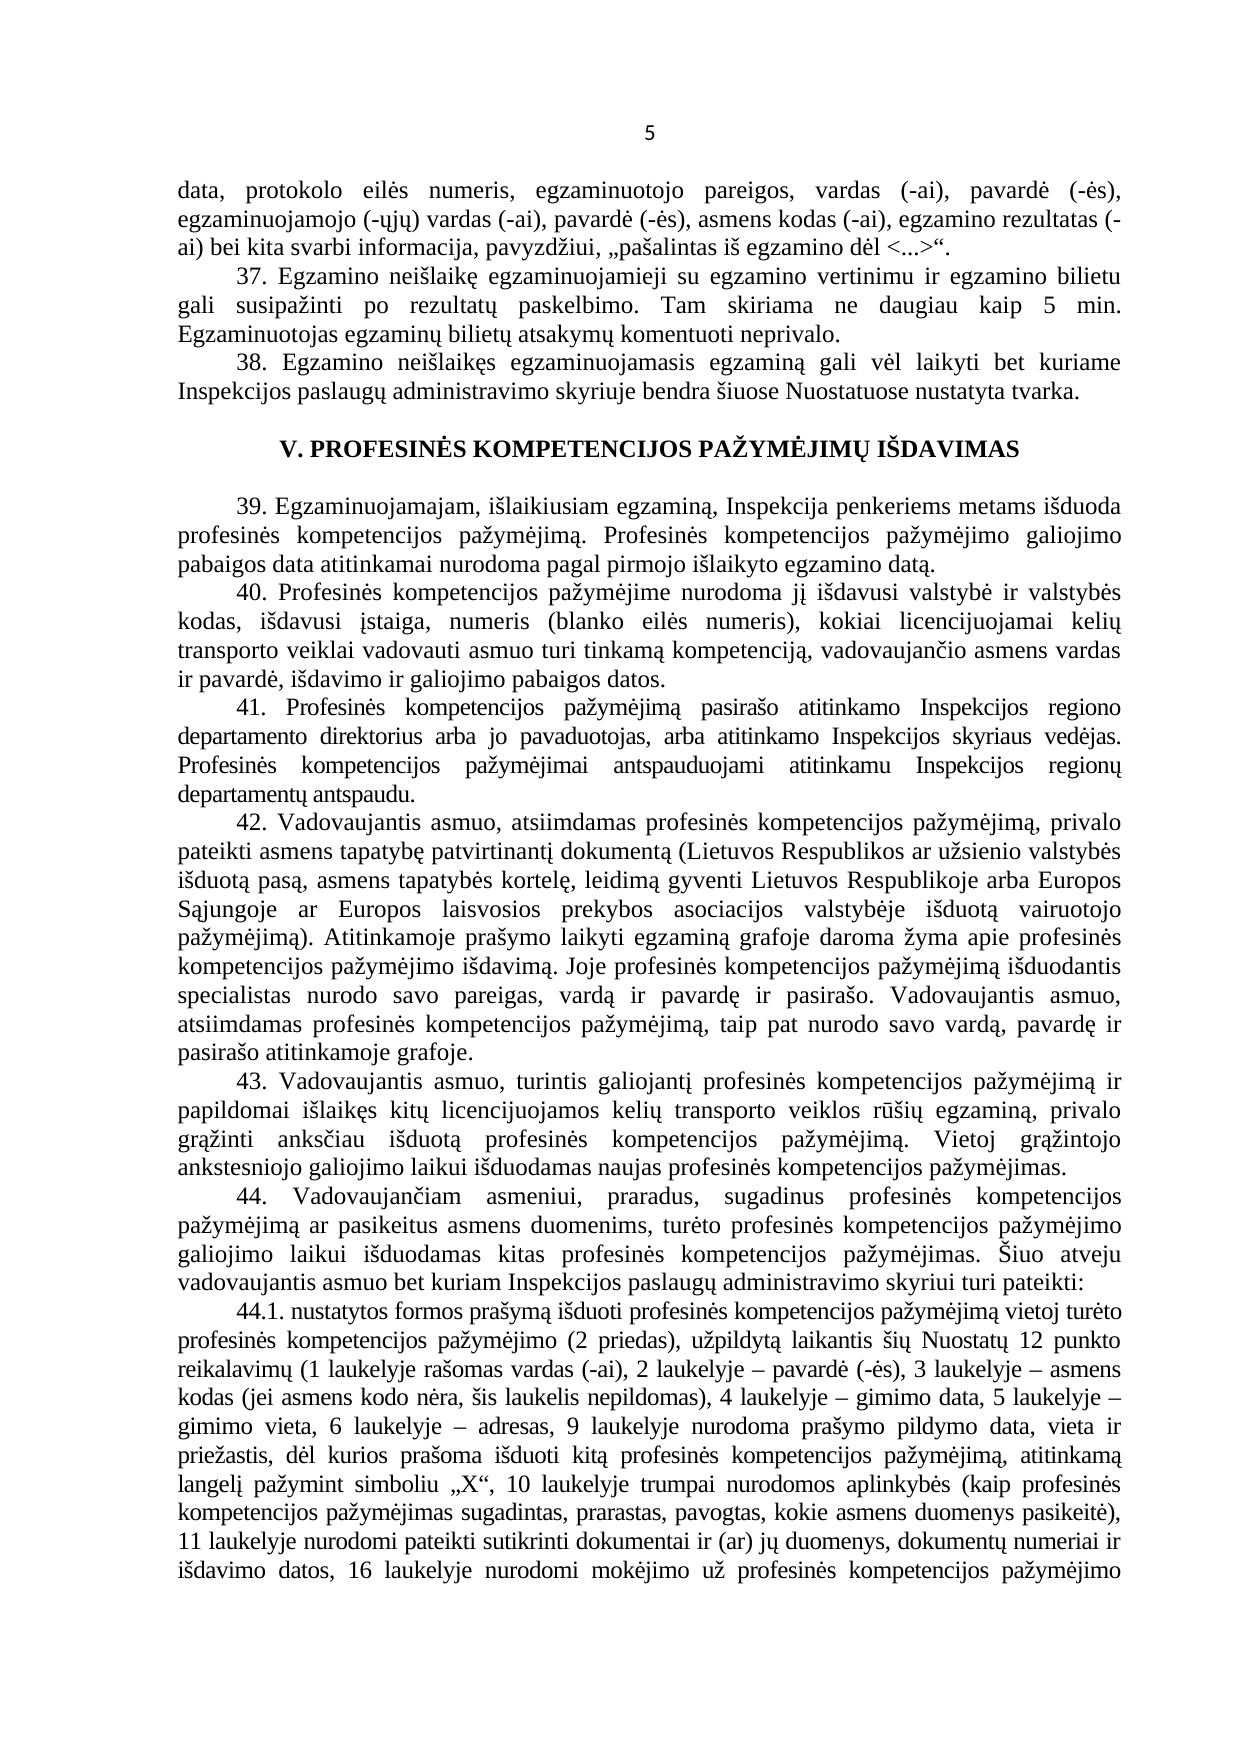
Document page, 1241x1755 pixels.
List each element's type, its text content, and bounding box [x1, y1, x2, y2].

text 39. Egzaminuojamajam, išlaikiusiam egzaminą, Inspekcija penkeriems metams išduoda profesinės kompetencijos pažymėjimą. Profesinės kompetencijos pažymėjimo galiojimo pabaigos data atitinkamai nurodoma pagal pirmojo išlaikyto egzamino datą. [177, 491, 1122, 577]
text 44. Vadovaujančiam asmeniui, praradus, sugadinus profesinės kompetencijos pažymėjimą ar pasikeitus asmens duomenims, turėto profesinės kompetencijos pažymėjimo galiojimo laikui išduodamas kitas profesinės kompetencijos pažymėjimas. Šiuo atveju vadovaujantis asmuo bet kuriam Inspekcijos paslaugų administravimo skyriui turi pateikti: [177, 1181, 1122, 1296]
text 40. Profesinės kompetencijos pažymėjime nurodoma jį išdavusi valstybė ir valstybės kodas, išdavusi įstaiga, numeris (blanko eilės numeris), kokiai licencijuojamai kelių transporto veiklai vadovauti asmuo turi tinkamą kompetenciją, vadovaujančio asmens vardas ir pavardė, išdavimo ir galiojimo pabaigos datos. [177, 577, 1122, 692]
text 41. Profesinės kompetencijos pažymėjimą pasirašo atitinkamo Inspekcijos regiono departamento direktorius arba jo pavaduotojas, arba atitinkamo Inspekcijos skyriaus vedėjas. Profesinės kompetencijos pažymėjimai antspauduojami atitinkamu Inspekcijos regionų departamentų antspaudu. [177, 692, 1122, 807]
text 42. Vadovaujantis asmuo, atsiimdamas profesinės kompetencijos pažymėjimą, privalo pateikti asmens tapatybę patvirtinantį dokumentą (Lietuvos Respublikos ar užsienio valstybės išduotą pasą, asmens tapatybės kortelę, leidimą gyventi Lietuvos Respublikoje arba Europos Sąjungoje ar Europos laisvosios prekybos asociacijos valstybėje išduotą vairuotojo pažymėjimą). Atitinkamoje prašymo laikyti egzaminą grafoje daroma žyma apie profesinės kompetencijos pažymėjimo išdavimą. Joje profesinės kompetencijos pažymėjimą išduodantis specialistas nurodo savo pareigas, vardą ir pavardę ir pasirašo. Vadovaujantis asmuo, atsiimdamas profesinės kompetencijos pažymėjimą, taip pat nurodo savo vardą, pavardę ir pasirašo atitinkamoje grafoje. [177, 807, 1122, 1066]
text 37. Egzamino neišlaikę egzaminuojamieji su egzamino vertinimu ir egzamino bilietu gali susipažinti po rezultatų paskelbimo. Tam skiriama ne daugiau kaip 5 min. Egzaminuotojas egzaminų bilietų atsakymų komentuoti neprivalo. [177, 261, 1122, 347]
text 44.1. nustatytos formos prašymą išduoti profesinės kompetencijos pažymėjimą vietoj turėto profesinės kompetencijos pažymėjimo (2 priedas), užpildytą laikantis šių Nuostatų 12 punkto reikalavimų (1 laukelyje rašomas vardas (-ai), 2 laukelyje – pavardė (-ės), 3 laukelyje – asmens kodas (jei asmens kodo nėra, šis laukelis nepildomas), 4 laukelyje – gimimo data, 5 laukelyje – gimimo vieta, 6 laukelyje – adresas, 9 laukelyje nurodoma prašymo pildymo data, vieta ir priežastis, dėl kurios prašoma išduoti kitą profesinės kompetencijos pažymėjimą, atitinkamą langelį pažymint simboliu „X“, 10 laukelyje trumpai nurodomos aplinkybės (kaip profesinės kompetencijos pažymėjimas sugadintas, prarastas, pavogtas, kokie asmens duomenys pasikeitė), 11 laukelyje nurodomi pateikti sutikrinti dokumentai ir (ar) jų duomenys, dokumentų numeriai ir išdavimo datos, 16 laukelyje nurodomi mokėjimo už profesinės kompetencijos pažymėjimo [177, 1296, 1122, 1584]
text 43. Vadovaujantis asmuo, turintis galiojantį profesinės kompetencijos pažymėjimą ir papildomai išlaikęs kitų licencijuojamos kelių transporto veiklos rūšių egzaminą, privalo grąžinti anksčiau išduotą profesinės kompetencijos pažymėjimą. Vietoj grąžintojo ankstesniojo galiojimo laikui išduodamas naujas profesinės kompetencijos pažymėjimas. [177, 1066, 1122, 1181]
text 38. Egzamino neišlaikęs egzaminuojamasis egzaminą gali vėl laikyti bet kuriame Inspekcijos paslaugų administravimo skyriuje bendra šiuose Nuostatuose nustatyta tvarka. [177, 347, 1122, 405]
text V. PROFESINĖS KOMPETENCIJOS PAŽYMĖJIMŲ IŠDAVIMAS [177, 434, 1122, 462]
text data, protokolo eilės numeris, egzaminuotojo pareigos, vardas (-ai), pavardė (-ės), egzaminuojamojo (-ųjų) vardas (-ai), pavardė (-ės), asmens kodas (-ai), egzamino rezultatas (-ai) bei kita svarbi informacija, pavyzdžiui, „pašalintas iš egzamino dėl <...>“. [177, 175, 1122, 261]
